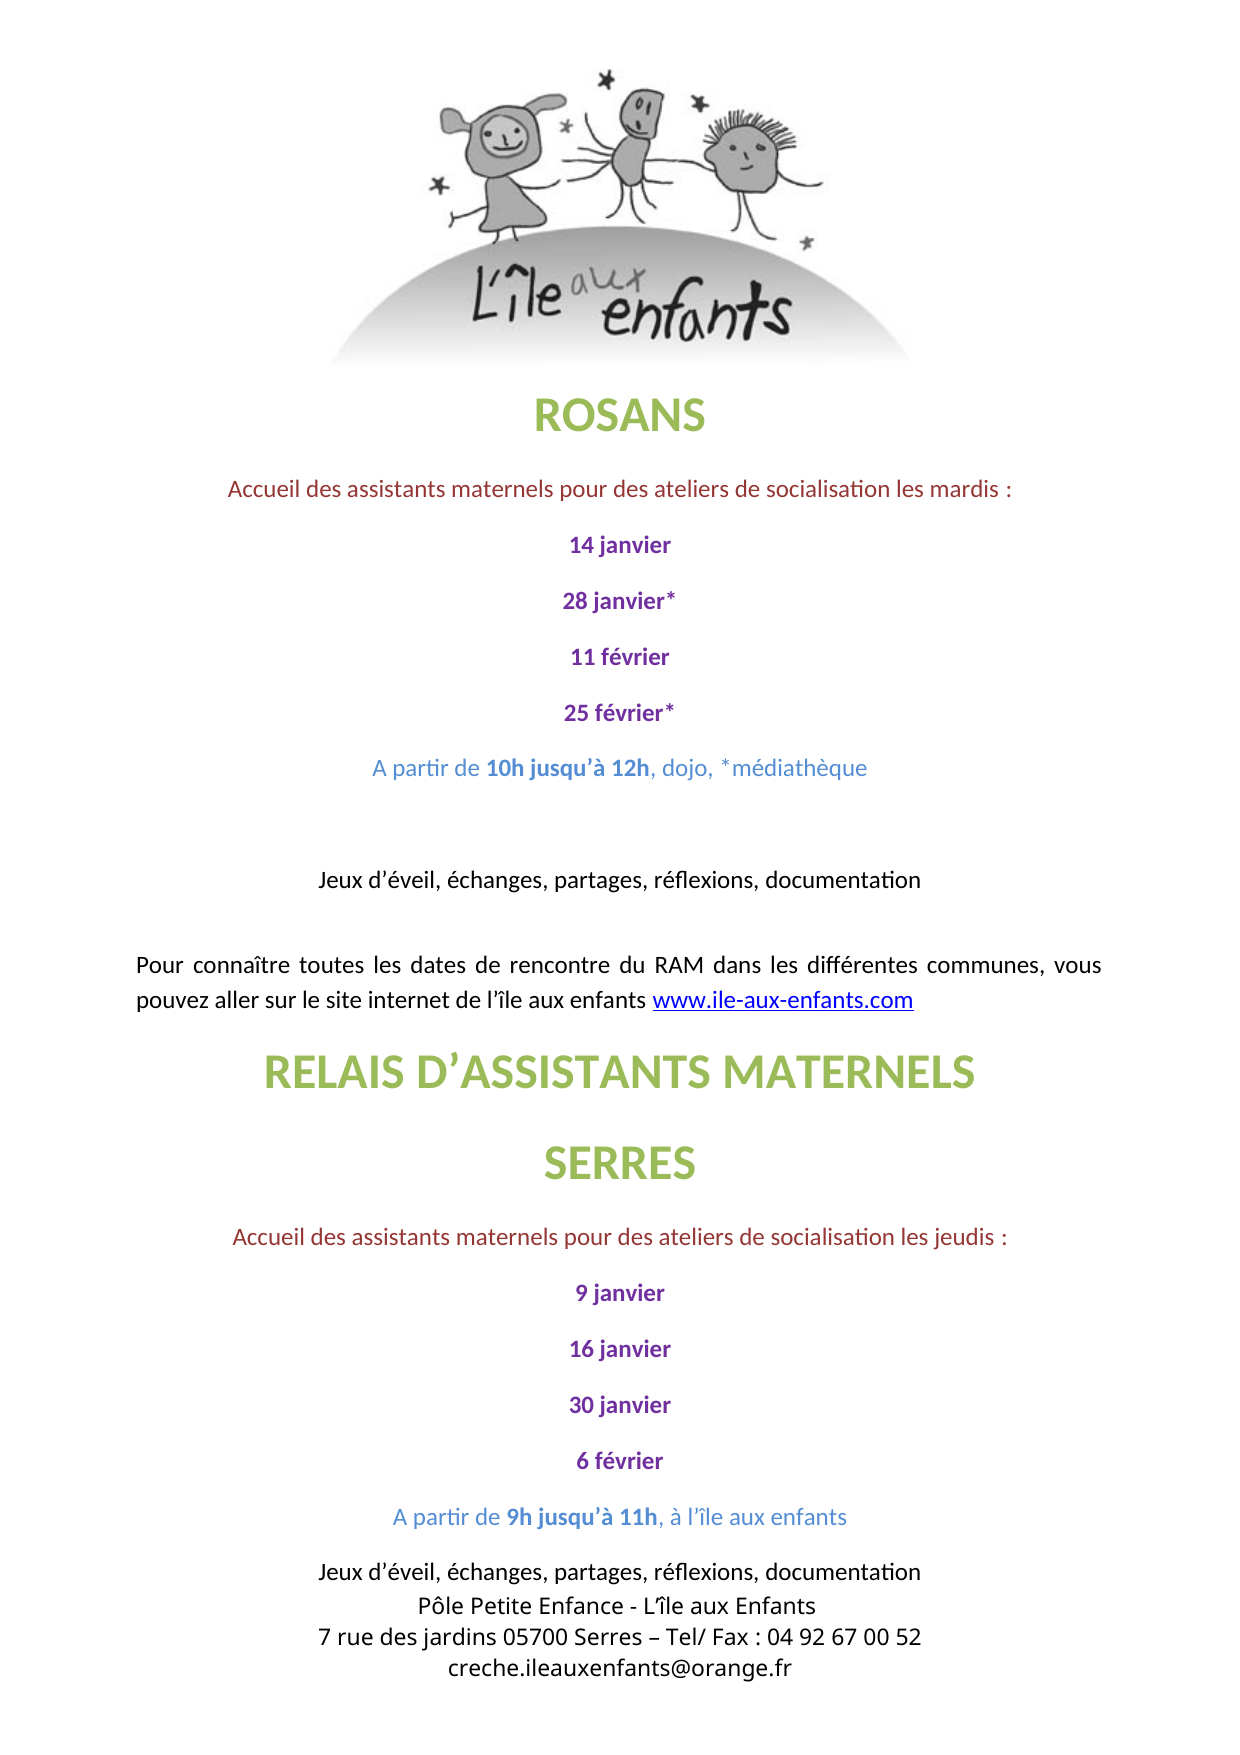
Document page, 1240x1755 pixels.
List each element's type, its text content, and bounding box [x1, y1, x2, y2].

text SERRES [136, 1131, 1104, 1192]
text ROSANS [136, 382, 1104, 443]
text 30 janvier [136, 1389, 1104, 1419]
text 11 février [136, 641, 1104, 671]
text Accueil des assistants maternels pour des ateliers de socialisation les jeudis : [136, 1222, 1104, 1252]
text RELAIS D’ASSISTANTS MATERNELS [136, 1040, 1104, 1101]
text 6 février [136, 1445, 1104, 1475]
text A partir de 9h jusqu’à 11h, à l’île aux enfants [136, 1501, 1104, 1531]
text 14 janvier [136, 529, 1104, 560]
text 16 janvier [136, 1333, 1104, 1364]
text A partir de 10h jusqu’à 12h, dojo, *médiathèque [136, 753, 1104, 783]
text Accueil des assistants maternels pour des ateliers de socialisation les mardis : [136, 473, 1104, 504]
text 9 janvier [136, 1277, 1104, 1308]
text Jeux d’éveil, échanges, partages, réflexions, documentation [136, 864, 1104, 895]
text 25 février* [136, 697, 1104, 727]
text 28 janvier* [136, 585, 1104, 616]
text Pour connaître toutes les dates de rencontre du RAM dans les différentes communes, vous pouvez aller sur le site internet de l’île aux enfants www.ile-aux-enfants.com [136, 949, 1104, 1014]
text Jeux d’éveil, échanges, partages, réflexions, documentation [136, 1557, 1104, 1587]
